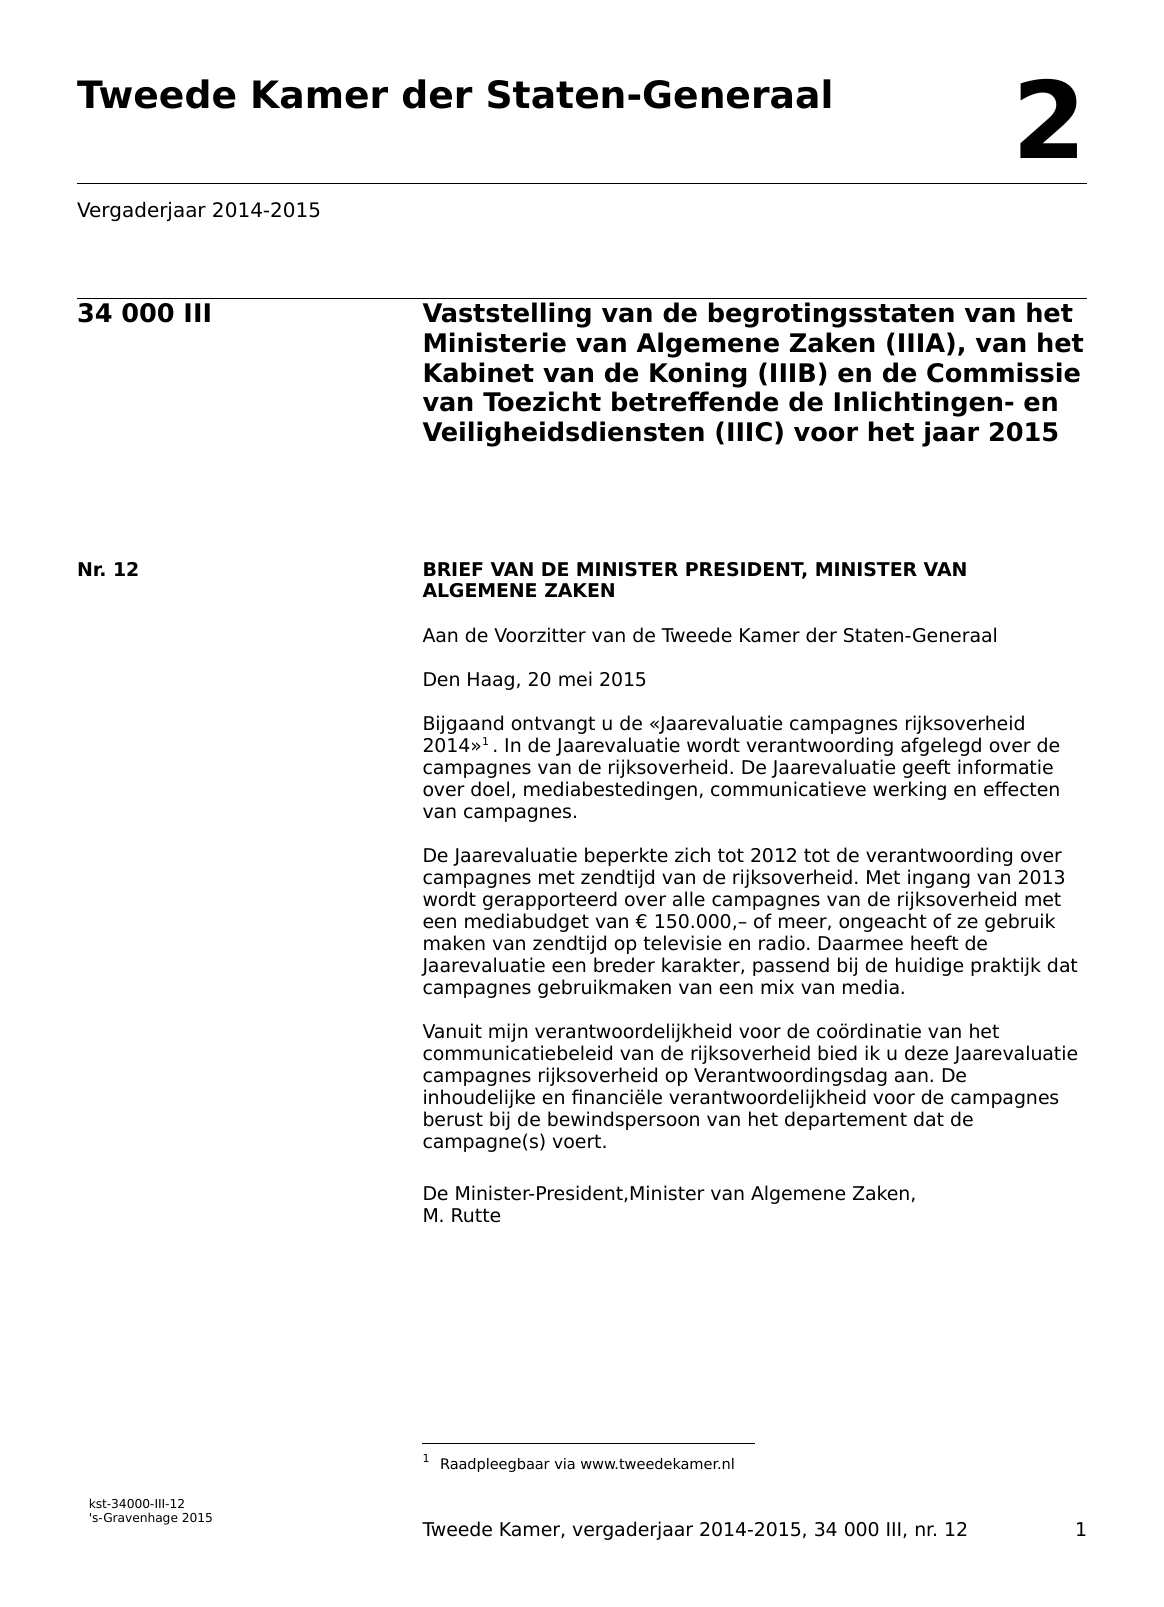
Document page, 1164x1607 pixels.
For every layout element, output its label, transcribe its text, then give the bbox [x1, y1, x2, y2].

subtitle Nr. 12 BRIEF VAN DE MINISTER PRESIDENT, MINISTER VAN ALGEMENE ZAKEN [77, 558, 1087, 602]
text De Jaarevaluatie beperkte zich tot 2012 tot de verantwoording over campagnes met zendtijd van de rijksoverheid. Met ingang van 2013 wordt gerapporteerd over alle campagnes van de rijksoverheid met een mediabudget van € 150.000,– of meer, ongeacht of ze gebruik maken van zendtijd op televisie en radio. Daarmee heeft de Jaarevaluatie een breder karakter, passend bij de huidige praktijk dat campagnes gebruikmaken van een mix van media. [422, 845, 1087, 999]
subtitle 34 000 III Vaststelling van de begrotingsstaten van het Ministerie van Algemene Zaken (IIIA), van het Kabinet van de Koning (IIIB) en de Commissie van Toezicht betreffende de Inlichtingen- en Veiligheidsdiensten (IIIC) voor het jaar 2015 [77, 299, 1087, 447]
text kst-34000-III-12 [88, 1497, 323, 1511]
text Aan de Voorzitter van de Tweede Kamer der Staten-Generaal [422, 624, 1087, 647]
text 's-Gravenhage 2015 [88, 1511, 323, 1525]
text De Minister-President,Minister van Algemene Zaken, M. Rutte [422, 1183, 1087, 1227]
text Bijgaand ontvangt u de «Jaarevaluatie campagnes rijksoverheid 2014». In de Jaarevaluatie wordt verantwoording afgelegd over de campagnes van de rijksoverheid. De Jaarevaluatie geeft informatie over doel, mediabestedingen, communicatieve werking en effecten van campagnes. [422, 713, 1087, 823]
table_header Tweede Kamer der Staten-Generaal [77, 59, 886, 183]
table_cell Vergaderjaar 2014-2015 [77, 184, 1087, 298]
text Vanuit mijn verantwoordelijkheid voor de coördinatie van het communicatiebeleid van de rijksoverheid bied ik u deze Jaarevaluatie campagnes rijksoverheid op Verantwoordingsdag aan. De inhoudelijke en financiële verantwoordelijkheid voor de campagnes berust bij de bewindspersoon van het departement dat de campagne(s) voert. [422, 1021, 1087, 1153]
table_header 2 [886, 59, 1087, 183]
text Raadpleegbaar via www.tweedekamer.nl [422, 1452, 1087, 1474]
text Den Haag, 20 mei 2015 [422, 669, 1087, 691]
